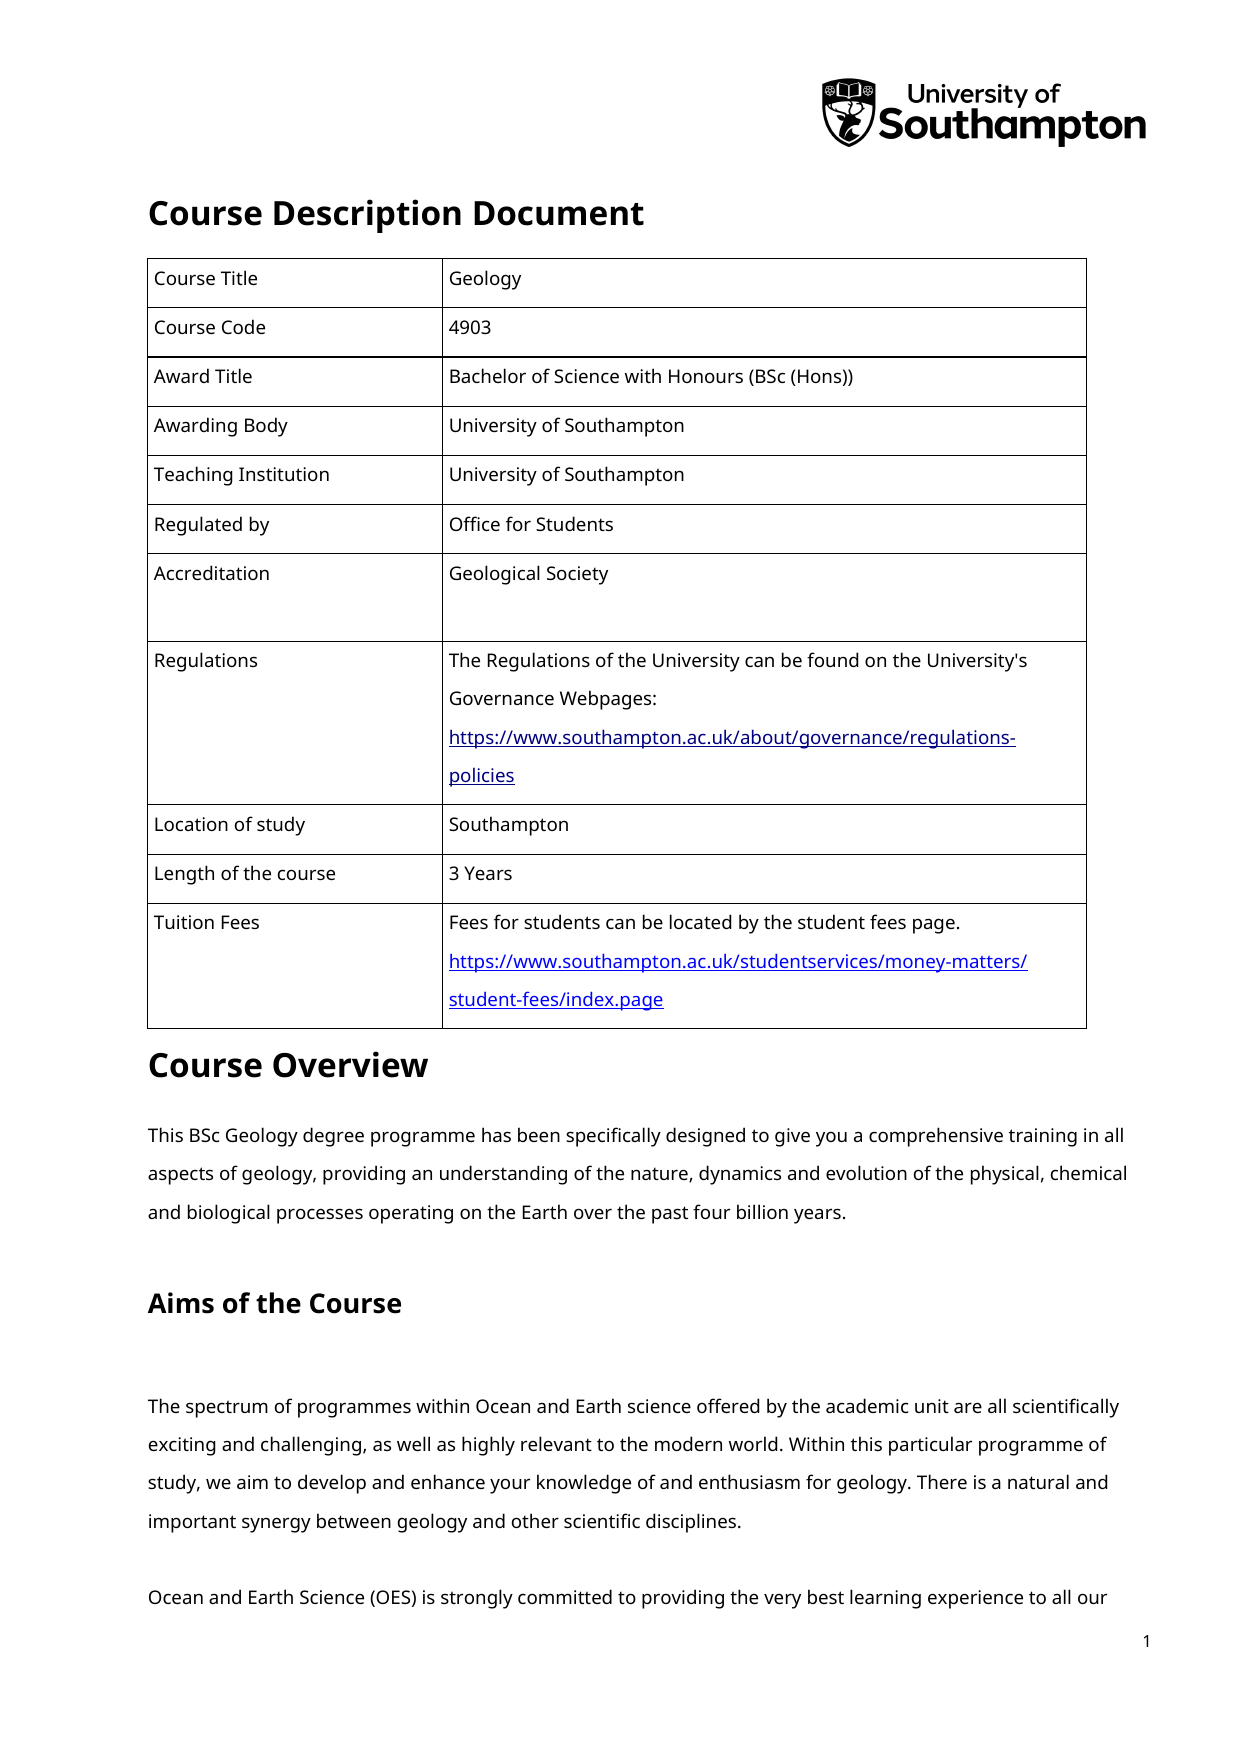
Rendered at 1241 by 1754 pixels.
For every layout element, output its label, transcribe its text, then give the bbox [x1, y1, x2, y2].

table_cell Course Code [148, 308, 442, 356]
table_cell Length of the course [148, 855, 442, 903]
table_cell Tuition Fees [148, 904, 442, 1028]
table_cell Southampton [443, 805, 1086, 853]
table_cell Fees for students can be located by the student fees page. https://www.southampton.ac.uk/studentservices/money-matters/student-fees/index.page [443, 904, 1086, 1028]
table_cell Award Title [148, 358, 442, 406]
subtitle Course Description Document [148, 190, 1152, 235]
subtitle Aims of the Course [148, 1284, 1152, 1321]
table_cell Geological Society [443, 554, 1086, 641]
table_cell The Regulations of the University can be found on the University's Governance Webpages: https://www.southampton.ac.uk/about/governance/regulations-policies [443, 642, 1086, 804]
table_cell 4903 [443, 308, 1086, 356]
table_cell Teaching Institution [148, 456, 442, 504]
table_header Course Title [148, 259, 442, 307]
table_cell University of Southampton [443, 407, 1086, 455]
table_header Geology [443, 259, 1086, 307]
subtitle Course Overview [148, 1042, 1152, 1087]
table_cell Location of study [148, 805, 442, 853]
table_cell Accreditation [148, 554, 442, 641]
table_cell Bachelor of Science with Honours (BSc (Hons)) [443, 358, 1086, 406]
text This BSc Geology degree programme has been specifically designed to give you a comprehensive training in all aspects of geology, providing an understanding of the nature, dynamics and evolution of the physical, chemical and biological processes operating on the Earth over the past four billion years. [148, 1122, 1145, 1224]
table_cell University of Southampton [443, 456, 1086, 504]
text The spectrum of programmes within Ocean and Earth science offered by the academic unit are all scientifically exciting and challenging, as well as highly relevant to the modern world. Within this particular programme of study, we aim to develop and enhance your knowledge of and enthusiasm for geology. There is a natural and important synergy between geology and other scientific disciplines. Ocean and Earth Science (OES) is strongly committed to providing the very best learning experience to all our [148, 1393, 1152, 1610]
table_cell Awarding Body [148, 407, 442, 455]
table_cell Regulated by [148, 505, 442, 553]
table_cell Office for Students [443, 505, 1086, 553]
table_cell 3 Years [443, 855, 1086, 903]
table_cell Regulations [148, 642, 442, 804]
